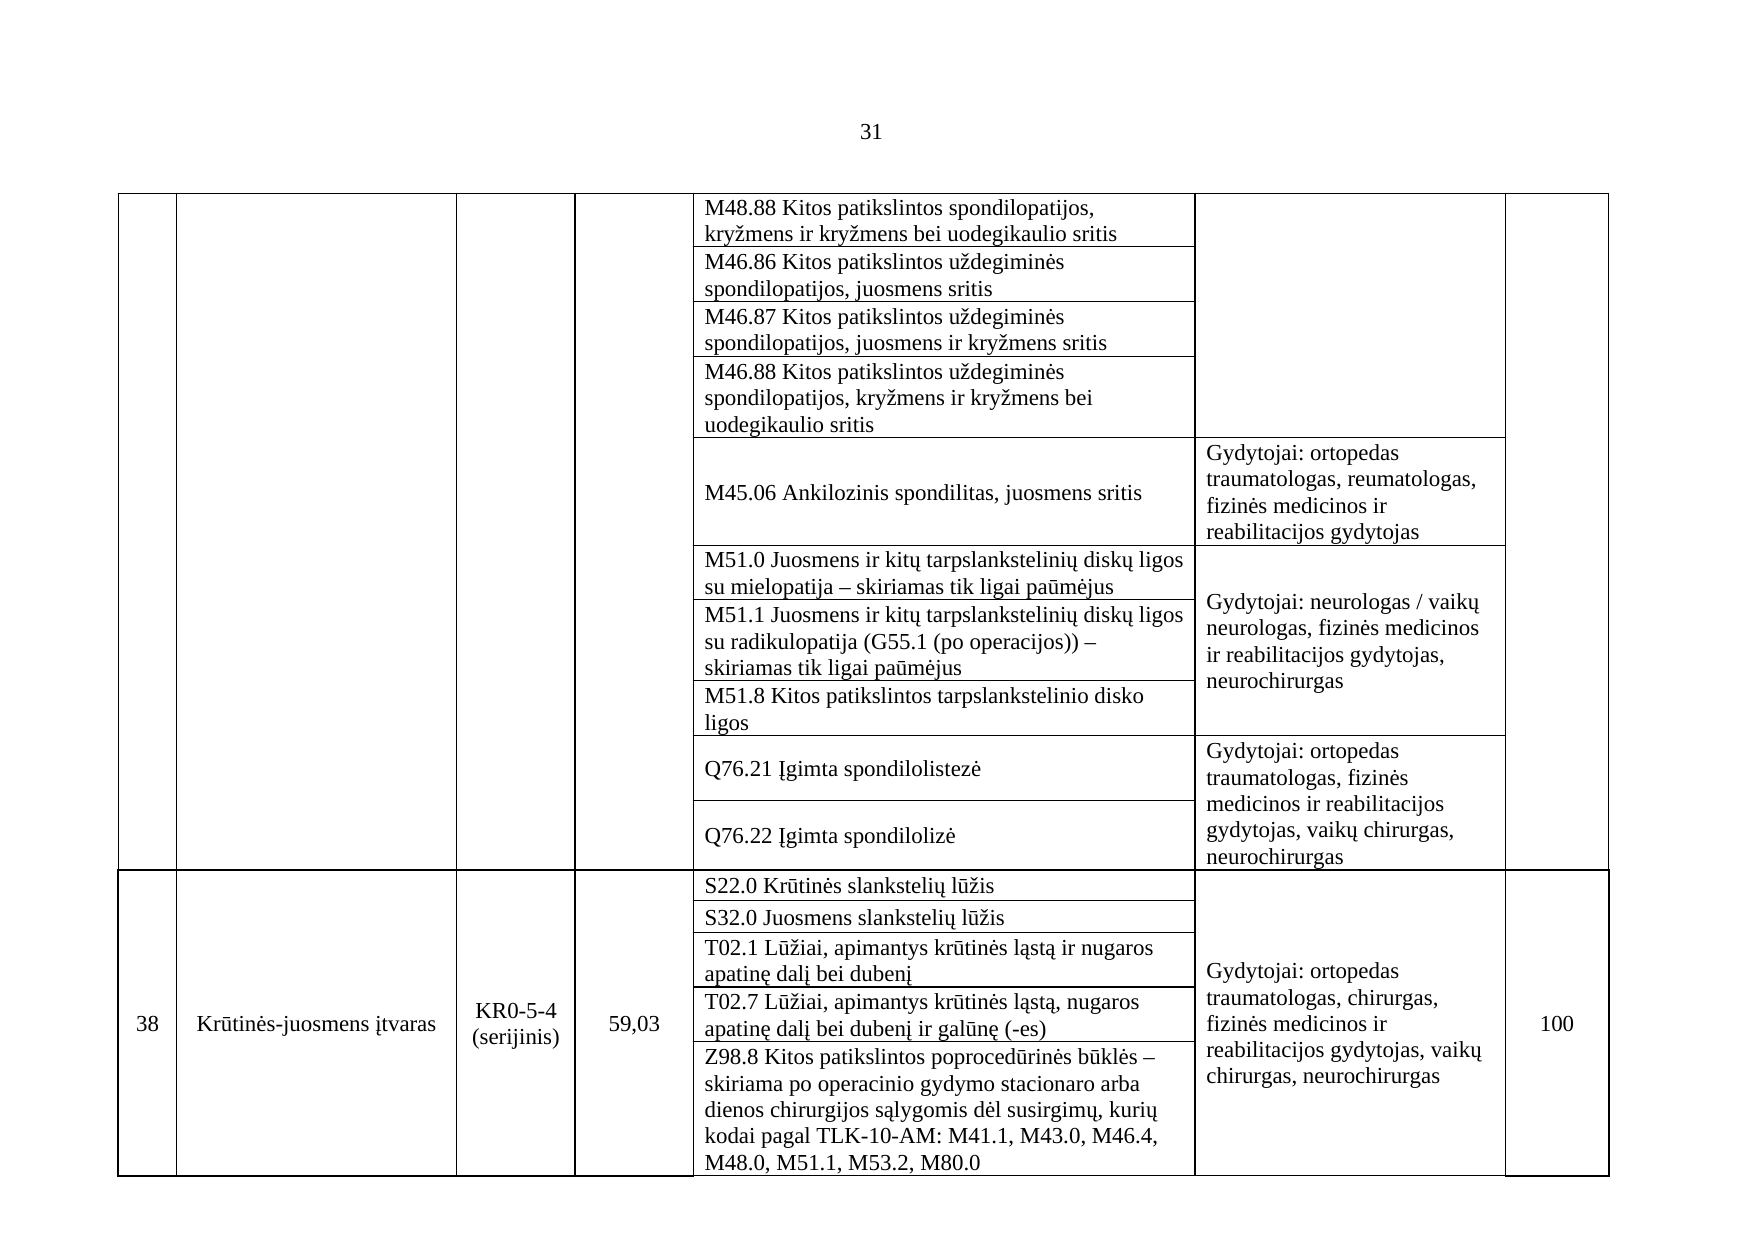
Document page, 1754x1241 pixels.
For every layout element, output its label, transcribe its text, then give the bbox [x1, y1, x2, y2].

table_cell Z98.8 Kitos patikslintos poprocedūrinės būklės – skiriama po operacinio gydymo stacionaro arba dienos chirurgijos sąlygomis dėl susirgimų, kurių kodai pagal TLK-10-AM: M41.1, M43.0, M46.4, M48.0, M51.1, M53.2, M80.0 [694, 1042, 1194, 1175]
table_cell Gydytojai: ortopedas traumatologas, fizinės medicinos ir reabilitacijos gydytojas, vaikų chirurgas, neurochirurgas [1196, 736, 1505, 869]
table_cell M46.88 Kitos patikslintos uždegiminės spondilopatijos, kryžmens ir kryžmens bei uodegikaulio sritis [694, 357, 1194, 437]
table_cell M45.06 Ankilozinis spondilitas, juosmens sritis [694, 438, 1194, 544]
table_cell Gydytojai: neurologas / vaikų neurologas, fizinės medicinos ir reabilitacijos gydytojas, neurochirurgas [1196, 546, 1505, 735]
table_cell S22.0 Krūtinės slankstelių lūžis [694, 871, 1194, 900]
table_cell T02.1 Lūžiai, apimantys krūtinės ląstą ir nugaros apatinę dalį bei dubenį [694, 933, 1194, 986]
table_cell Krūtinės-juosmens įtvaras [177, 871, 456, 1175]
table_header [119, 194, 176, 869]
table_cell 100 [1506, 871, 1608, 1175]
table_header [576, 194, 693, 869]
table_header [1196, 194, 1505, 437]
table_cell M51.8 Kitos patikslintos tarpslankstelinio disko ligos [694, 681, 1194, 735]
table_cell S32.0 Juosmens slankstelių lūžis [694, 901, 1194, 932]
table_cell 59,03 [576, 871, 693, 1175]
table_header M48.88 Kitos patikslintos spondilopatijos, kryžmens ir kryžmens bei uodegikaulio sritis [694, 194, 1194, 246]
table_cell Q76.21 Įgimta spondilolistezė [694, 736, 1194, 800]
table_header [177, 194, 456, 869]
table_cell T02.7 Lūžiai, apimantys krūtinės ląstą, nugaros apatinę dalį bei dubenį ir galūnę (-es) [694, 988, 1194, 1041]
table_cell 38 [119, 871, 176, 1175]
table_cell M51.1 Juosmens ir kitų tarpslankstelinių diskų ligos su radikulopatija (G55.1 (po operacijos)) – skiriamas tik ligai paūmėjus [694, 600, 1194, 680]
table_cell M46.87 Kitos patikslintos uždegiminės spondilopatijos, juosmens ir kryžmens sritis [694, 302, 1194, 356]
table_header [457, 194, 574, 869]
table_cell Gydytojai: ortopedas traumatologas, chirurgas, fizinės medicinos ir reabilitacijos gydytojas, vaikų chirurgas, neurochirurgas [1196, 871, 1505, 1175]
table_cell KR0-5-4 (serijinis) [457, 871, 574, 1175]
table_header [1506, 194, 1608, 869]
table_cell M51.0 Juosmens ir kitų tarpslankstelinių diskų ligos su mielopatija – skiriamas tik ligai paūmėjus [694, 546, 1194, 599]
table_cell Q76.22 Įgimta spondilolizė [694, 801, 1194, 869]
table_cell M46.86 Kitos patikslintos uždegiminės spondilopatijos, juosmens sritis [694, 247, 1194, 301]
table_cell Gydytojai: ortopedas traumatologas, reumatologas, fizinės medicinos ir reabilitacijos gydytojas [1196, 438, 1505, 544]
